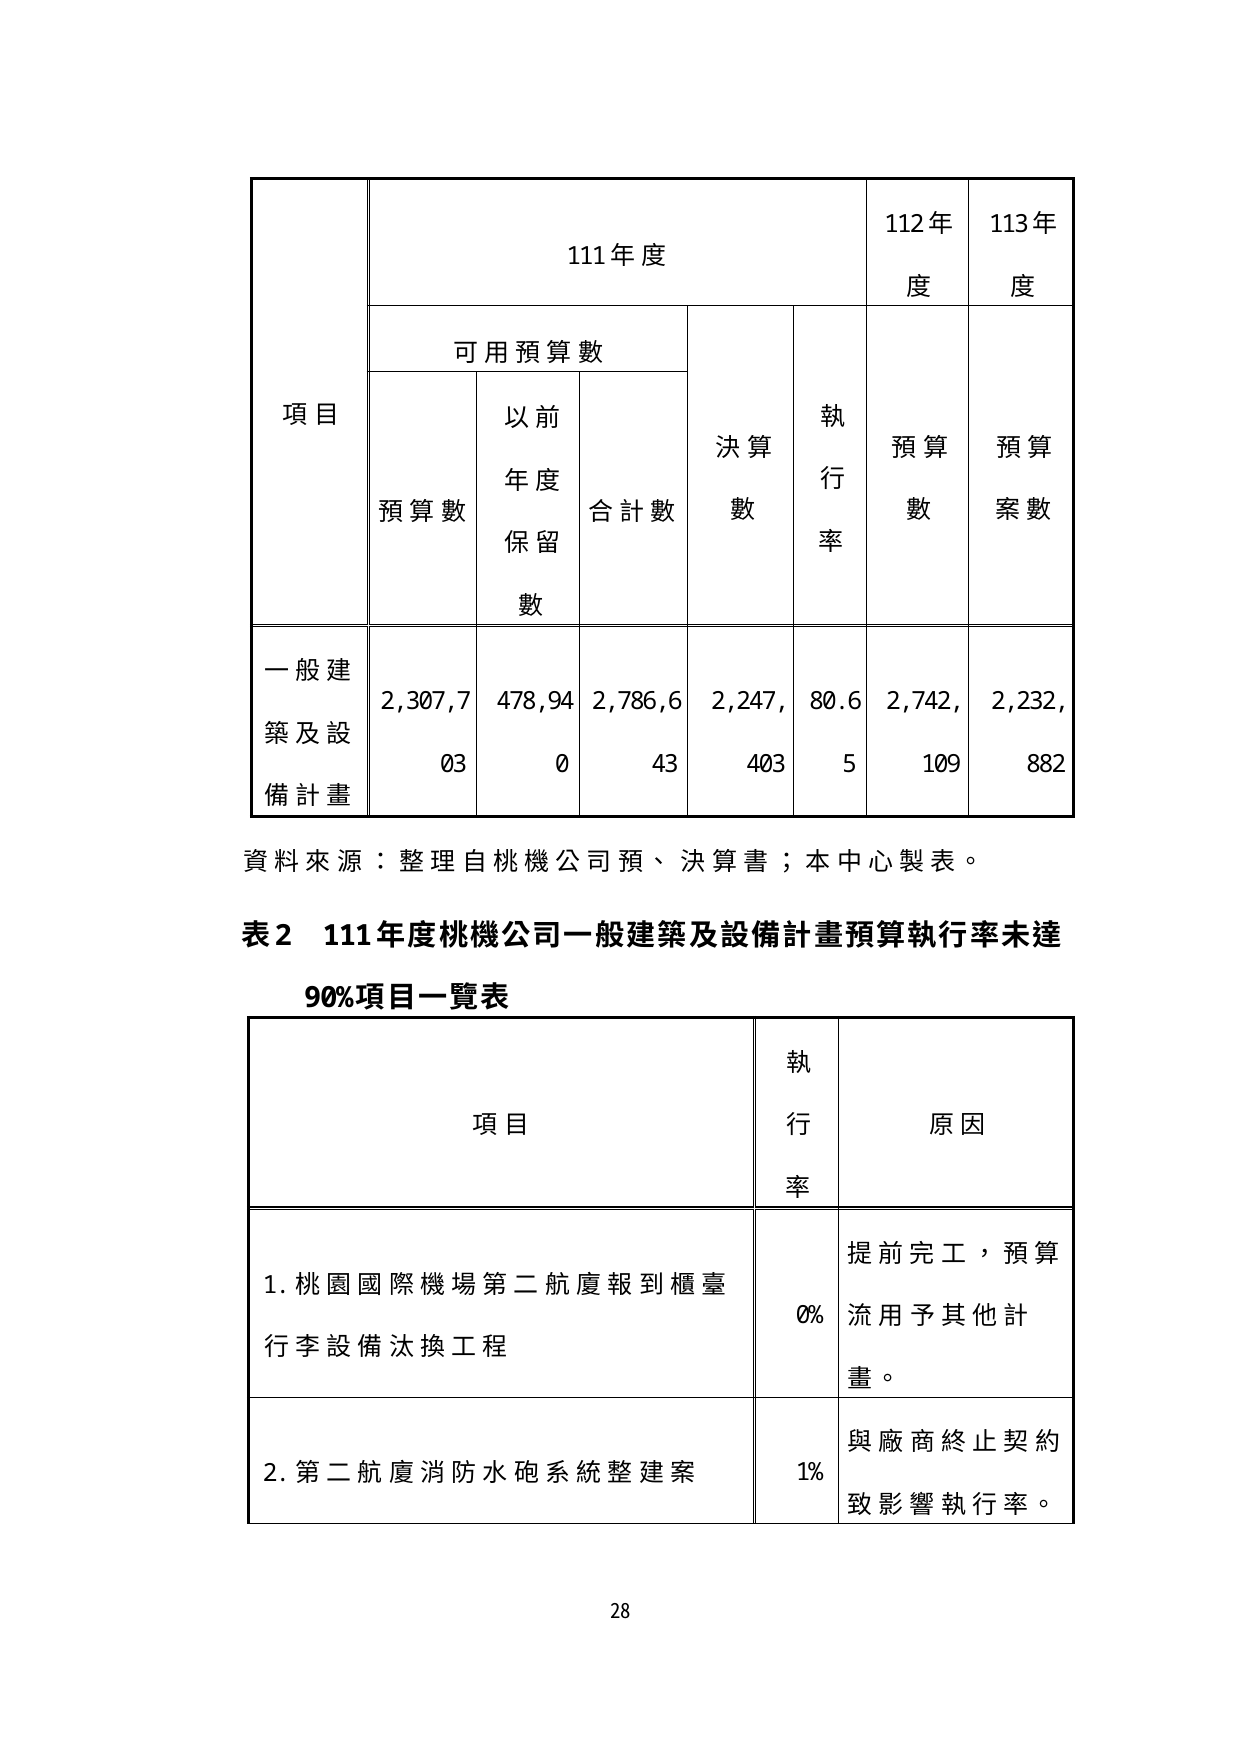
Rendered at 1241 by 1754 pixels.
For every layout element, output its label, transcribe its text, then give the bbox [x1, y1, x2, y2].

table_cell 478,940 [477, 627, 579, 815]
table_cell 以前年度保留數 [477, 372, 579, 624]
table_header 111年度 [370, 180, 866, 305]
table_cell 決算數 [688, 306, 793, 624]
table_cell 提前完工，預算流用予其他計畫。 [839, 1210, 1072, 1397]
table_cell 0% [756, 1210, 838, 1397]
text 表2 111年度桃機公司一般建築及設備計畫預算執行率未達90%項目一覽表 [237, 891, 1063, 1016]
table_cell 可用預算數 [370, 306, 687, 371]
text 資料來源：整理自桃機公司預、決算書；本中心製表。 [148, 818, 1063, 880]
table_header 原因 [839, 1019, 1072, 1206]
table_cell 2,232,882 [969, 627, 1072, 815]
table_cell 1% [756, 1398, 838, 1523]
table_cell 預算案數 [969, 306, 1072, 624]
table_header 項目 [253, 180, 367, 624]
table_cell 2,247,403 [688, 627, 793, 815]
table_cell 預算數 [867, 306, 968, 624]
table_cell 2,307,703 [370, 627, 476, 815]
table_cell 合計數 [580, 372, 687, 624]
table_cell 1.桃園國際機場第二航廈報到櫃臺行李設備汰換工程 [250, 1210, 753, 1397]
table_header 113年度 [969, 180, 1072, 305]
table_header 112年度 [867, 180, 968, 305]
table_cell 2.第二航廈消防水砲系統整建案 [250, 1398, 753, 1523]
table_cell 一般建築及設備計畫 [253, 627, 367, 815]
table_cell 與廠商終止契約致影響執行率。 [839, 1398, 1072, 1523]
table_cell 2,786,643 [580, 627, 687, 815]
table_cell 執行率 [794, 306, 866, 624]
table_cell 2,742,109 [867, 627, 968, 815]
table_cell 80.65 [794, 627, 866, 815]
table_header 執行率 [756, 1019, 838, 1206]
table_cell 預算數 [370, 372, 476, 624]
table_header 項目 [250, 1019, 753, 1206]
